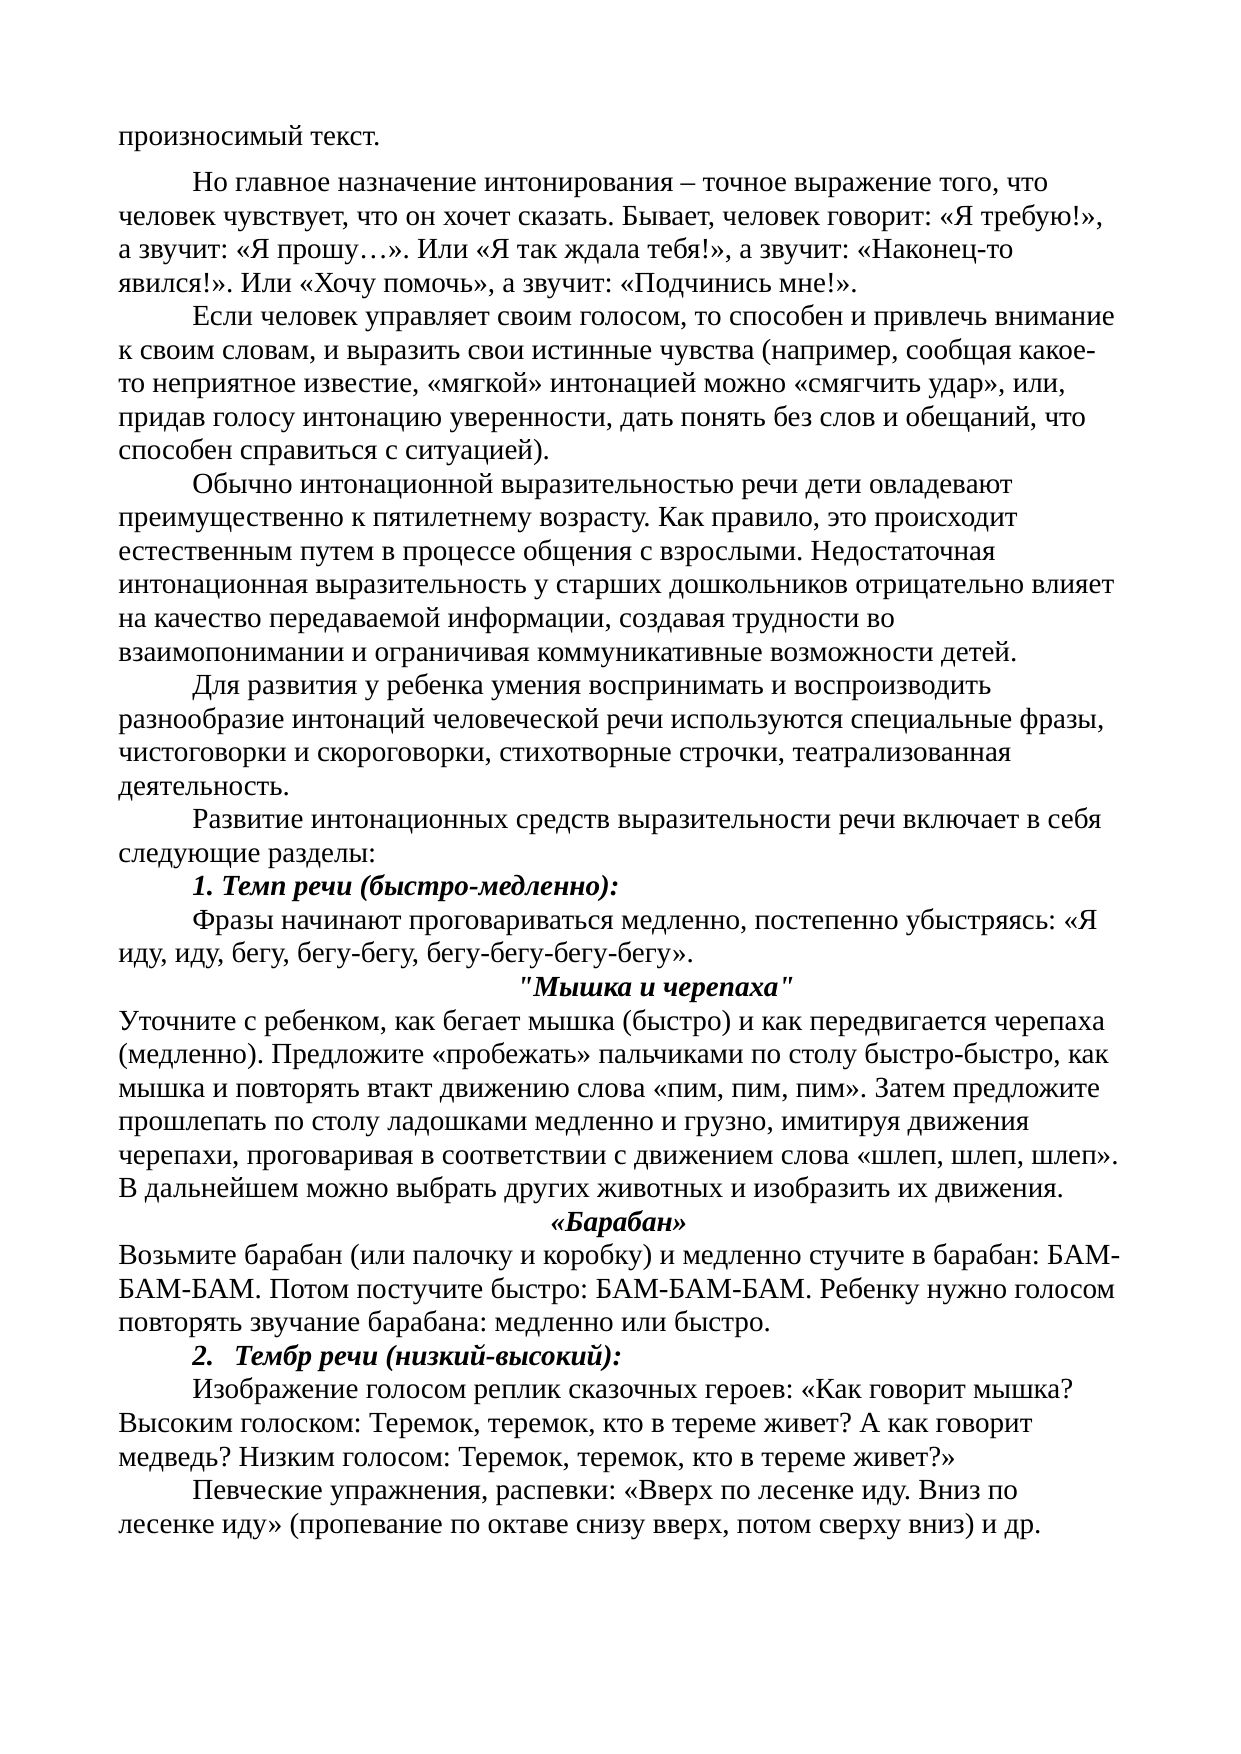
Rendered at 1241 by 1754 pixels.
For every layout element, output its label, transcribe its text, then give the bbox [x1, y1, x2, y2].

text Возьмите барабан (или палочку и коробку) и медленно стучите в барабан: БАМ-БАМ-БАМ. Потом постучите быстро: БАМ-БАМ-БАМ. Ребенку нужно голосом повторять звучание барабана: медленно или быстро. [118, 1237, 1122, 1338]
text Для развития у ребенка умения воспринимать и воспроизводить разнообразие интонаций человеческой речи используются специальные фразы, чистоговорки и скороговорки, стихотворные строчки, театрализованная деятельность. [118, 667, 1122, 801]
text Фразы начинают проговариваться медленно, постепенно убыстряясь: «Я иду, иду, бегу, бегу-бегу, бегу-бегу-бегу-бегу». [118, 902, 1122, 969]
text Певческие упражнения, распевки: «Вверх по лесенке иду. Вниз по лесенке иду» (пропевание по октаве снизу вверх, потом сверху вниз) и др. [118, 1472, 1122, 1539]
text Если человек управляет своим голосом, то способен и привлечь внимание к своим словам, и выразить свои истинные чувства (например, сообщая какое-то неприятное известие, «мягкой» интонацией можно «смягчить удар», или, придав голосу интонацию уверенности, дать понять без слов и обещаний, что способен справиться с ситуацией). [118, 298, 1122, 466]
text Изображение голосом реплик сказочных героев: «Как говорит мышка? Высоким голоском: Теремок, теремок, кто в тереме живет? А как говорит медведь? Низким голосом: Теремок, теремок, кто в тереме живет?» [118, 1372, 1122, 1472]
text 2. Тембр речи (низкий-высокий): [118, 1338, 1122, 1372]
text "Мышка и черепаха" [118, 969, 1122, 1003]
text Но главное назначение интонирования – точное выражение того, что человек чувствует, что он хочет сказать. Бывает, человек говорит: «Я требую!», а звучит: «Я прошу…». Или «Я так ждала тебя!», а звучит: «Наконец-то явился!». Или «Хочу помочь», а звучит: «Подчинись мне!». [118, 164, 1122, 298]
text произносимый текст. [118, 118, 1122, 152]
text Развитие интонационных средств выразительности речи включает в себя следующие разделы: [118, 801, 1122, 868]
text 1. Темп речи (быстро-медленно): [118, 868, 1122, 902]
text «Барабан» [118, 1204, 1122, 1237]
text Уточните с ребенком, как бегает мышка (быстро) и как передвигается черепаха (медленно). Предложите «пробежать» пальчиками по столу быстро-быстро, как мышка и повторять втакт движению слова «пим, пим, пим». Затем предложите прошлепать по столу ладошками медленно и грузно, имитируя движения черепахи, проговаривая в соответствии с движением слова «шлеп, шлеп, шлеп». В дальнейшем можно выбрать других животных и изобразить их движения. [118, 1003, 1122, 1204]
text Обычно интонационной выразительностью речи дети овладевают преимущественно к пятилетнему возрасту. Как правило, это происходит естественным путем в процессе общения с взрослыми. Недостаточная интонационная выразительность у старших дошкольников отрицательно влияет на качество передаваемой информации, создавая трудности во взаимопонимании и ограничивая коммуникативные возможности детей. [118, 466, 1122, 667]
